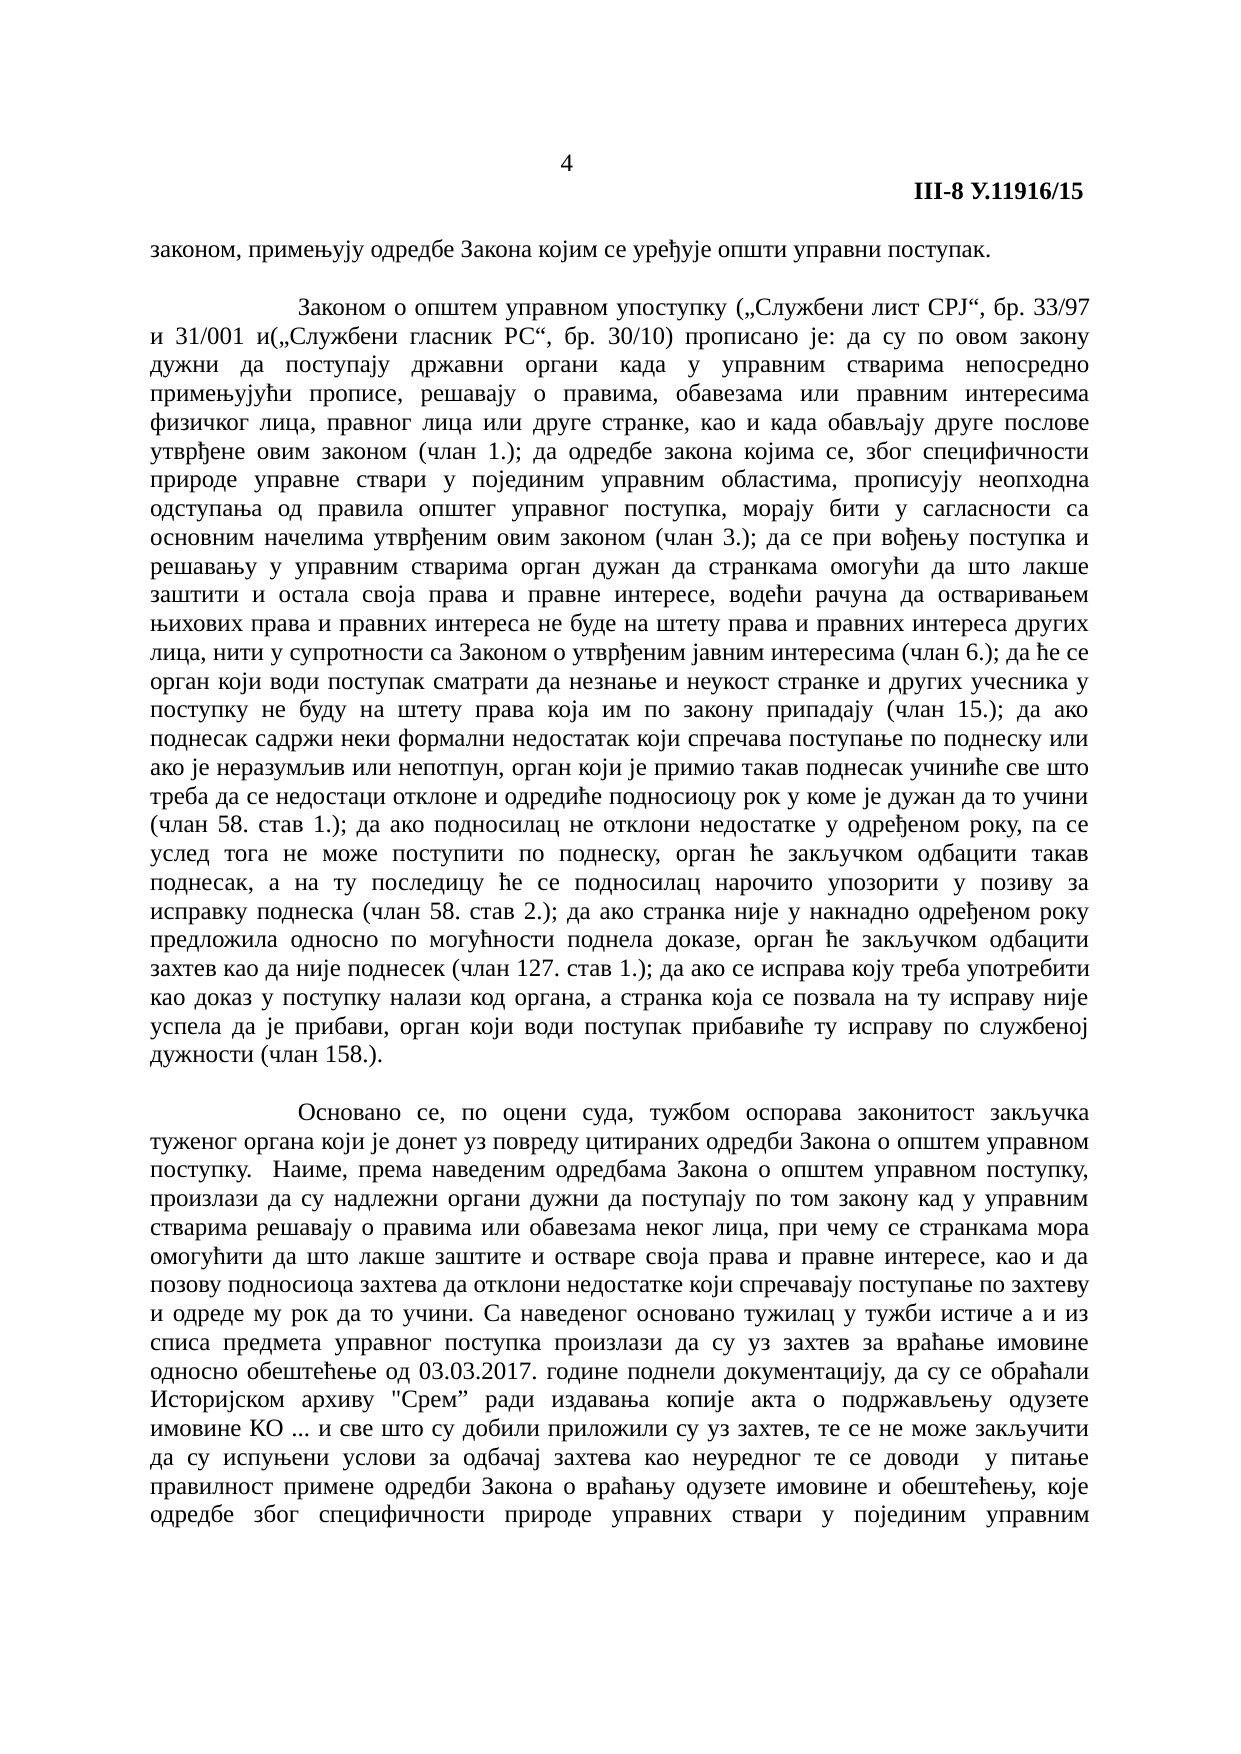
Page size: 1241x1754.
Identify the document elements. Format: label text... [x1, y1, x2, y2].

text законом, примењују одредбе Закона којим се уређује општи управни поступак. [150, 234, 1090, 263]
text Законом о општем управном упоступку („Службени лист СРЈ“, бр. 33/97 и 31/001 и(„Службени гласник РС“, бр. 30/10) прописано је: да су по овом закону дужни да поступају државни органи када у управним стварима непосредно примењујући прописе, решавају о правима, обавезама или правним интересима физичког лица, правног лица или друге странке, као и када обављају друге послове утврђене овим законом (члан 1.); да одредбе закона којима се, због специфичности природе управне ствари у појединим управним областима, прописују неопходна одступања од правила општег управног поступка, морају бити у сагласности са основним начелима утврђеним овим законом (члан 3.); да се при вођењу поступка и решавању у управним стварима орган дужан да странкама омогући да што лакше заштити и остала своја права и правне интересе, водећи рачуна да остваривањем њихових права и правних интереса не буде на штету права и правних интереса других лица, нити у супротности са Законом о утврђеним јавним интересима (члан 6.); да ће се орган који води поступак сматрати да незнање и неукост странке и других учесника у поступку не буду на штету права која им по закону припадају (члан 15.); да ако поднесак садржи неки формални недостатак који спречава поступање по поднеску или ако је неразумљив или непотпун, орган који је примио такав поднесак учиниће све што треба да се недостаци отклоне и одредиће подносиоцу рок у коме је дужан да то учини (члан 58. став 1.); да ако подносилац не отклони недостатке у одређеном року, па се услед тога не може поступити по поднеску, орган ће закључком одбацити такав поднесак, а на ту последицу ће се подносилац нарочито упозорити у позиву за исправку поднеска (члан 58. став 2.); да ако странка није у накнадно одређеном року предложила односно по могућности поднела доказе, орган ће закључком одбацити захтев као да није поднесек (члан 127. став 1.); да ако се исправа коју треба употребити као доказ у поступку налази код органа, а странка која се позвала на ту исправу није успела да је прибави, орган који води поступак прибавиће ту исправу по службеној дужности (члан 158.). [150, 292, 1090, 1068]
text Oсновано се, по оцени суда, тужбом оспорава законитост закључка туженог органа који је донет уз повреду цитираних одредби Закона о општем управном поступку. Наиме, према наведеним одредбама Закона о општем управном поступку, произлази да су надлежни органи дужни да поступају по том закону кад у управним стварима решавају о правима или обавезама неког лица, при чему се странкама мора омогућити да што лакше заштите и остваре своја права и правне интересе, као и да позову подносиоца захтева да отклони недостатке који спречавају поступање по захтеву и одреде му рок да то учини. Са наведеног основано тужилац у тужби истиче а и из списа предмета управног поступка произлази да су уз захтев за враћање имовине односно обештећење од 03.03.2017. године поднели документацију, да су се обраћали Историјском архиву "Срем” ради издавања копије акта о подржављењу одузете имовине КО ... и све што су добили приложили су уз захтев, те се не може закључити да су испуњени услови за одбачај захтева као неуредног те се доводи у питање правилност примене одредби Закона о враћању одузете имовине и обештећењу, које одредбе због специфичности природе управних ствари у појединим управним [150, 1097, 1090, 1528]
